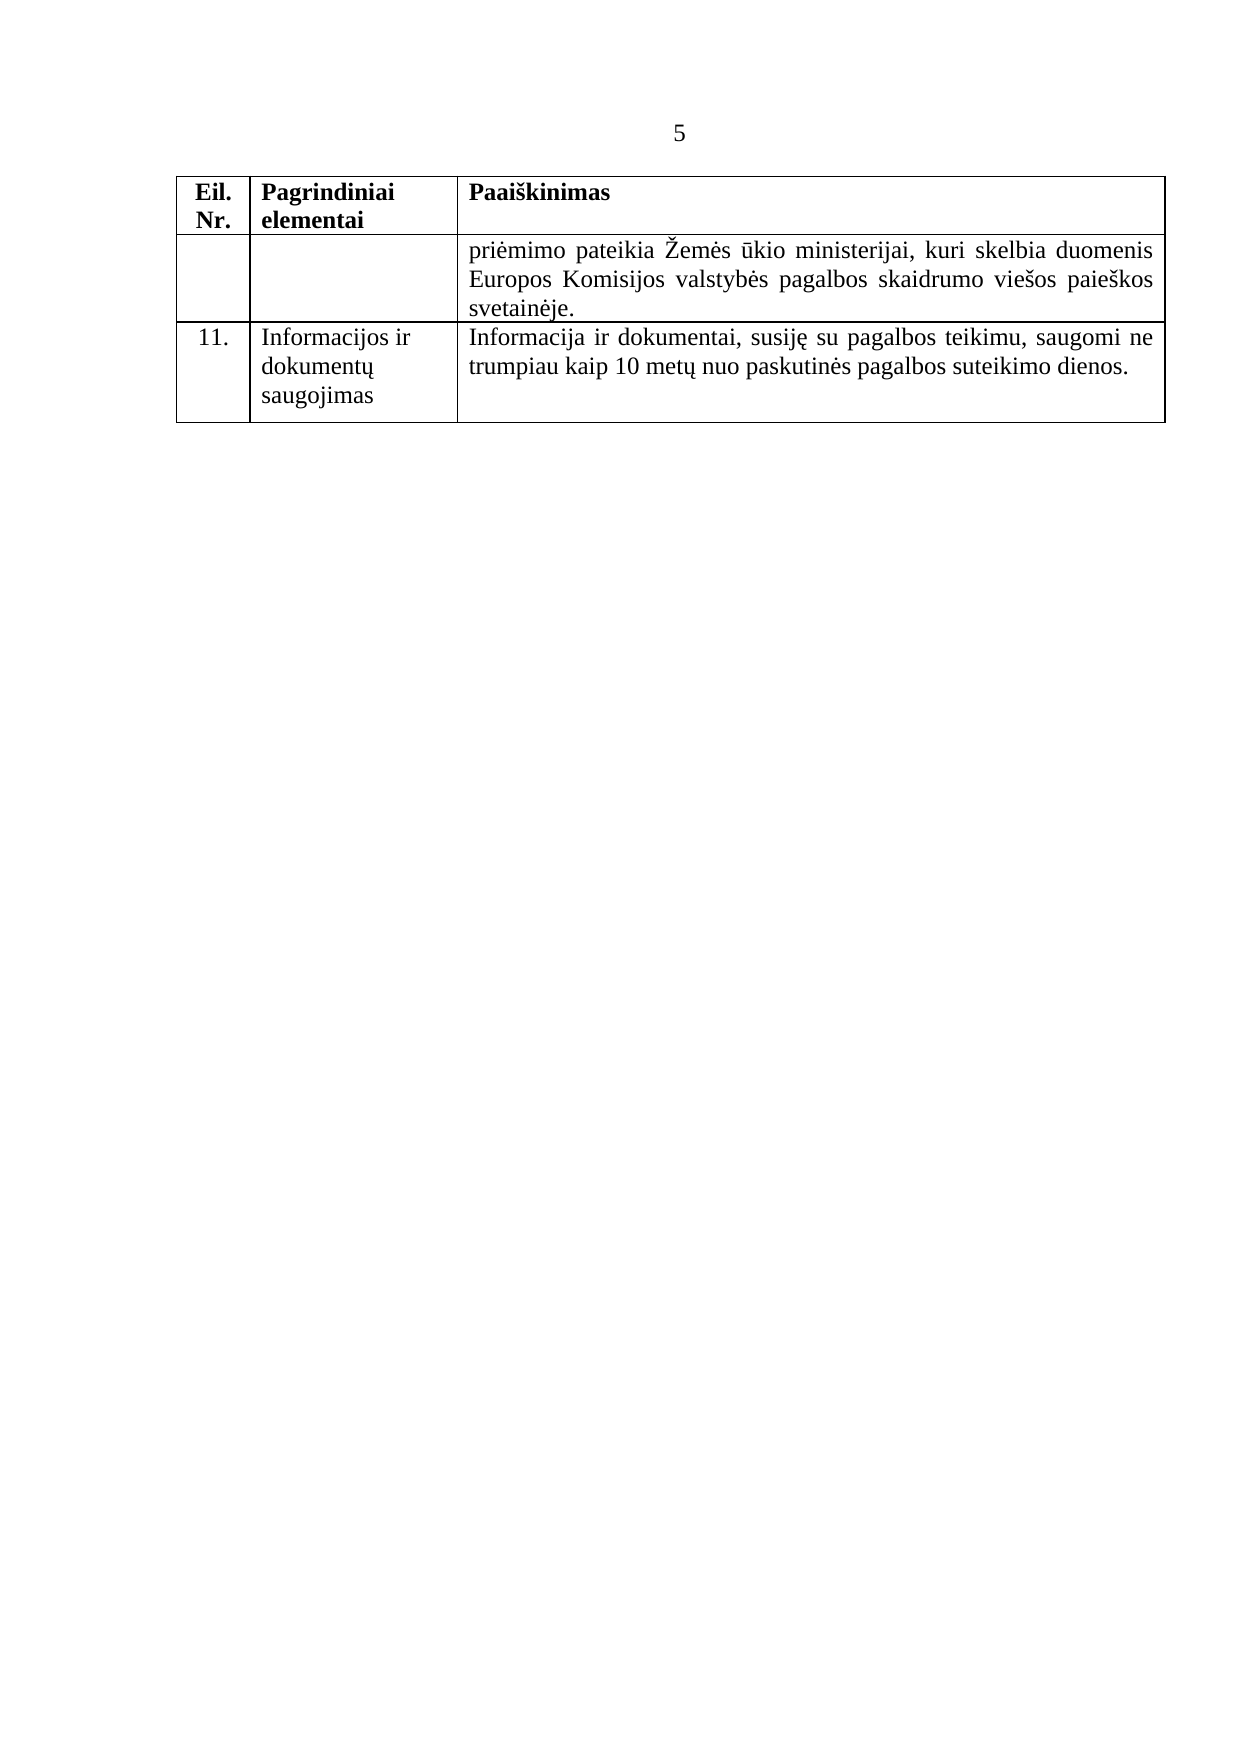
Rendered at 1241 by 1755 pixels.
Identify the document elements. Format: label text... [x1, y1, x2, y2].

table_header Eil. Nr. [177, 177, 249, 234]
table_cell [251, 235, 457, 321]
table_header Paaiškinimas [458, 177, 1164, 234]
table_header Pagrindiniai elementai [251, 177, 457, 234]
table_cell priėmimo pateikia Žemės ūkio ministerijai, kuri skelbia duomenis Europos Komisijos valstybės pagalbos skaidrumo viešos paieškos svetainėje. [458, 235, 1164, 321]
table_cell 11. [177, 323, 249, 422]
table_cell [177, 235, 249, 321]
table_cell Informacija ir dokumentai, susiję su pagalbos teikimu, saugomi ne trumpiau kaip 10 metų nuo paskutinės pagalbos suteikimo dienos. [458, 323, 1164, 422]
table_cell Informacijos ir dokumentų saugojimas [251, 323, 457, 422]
